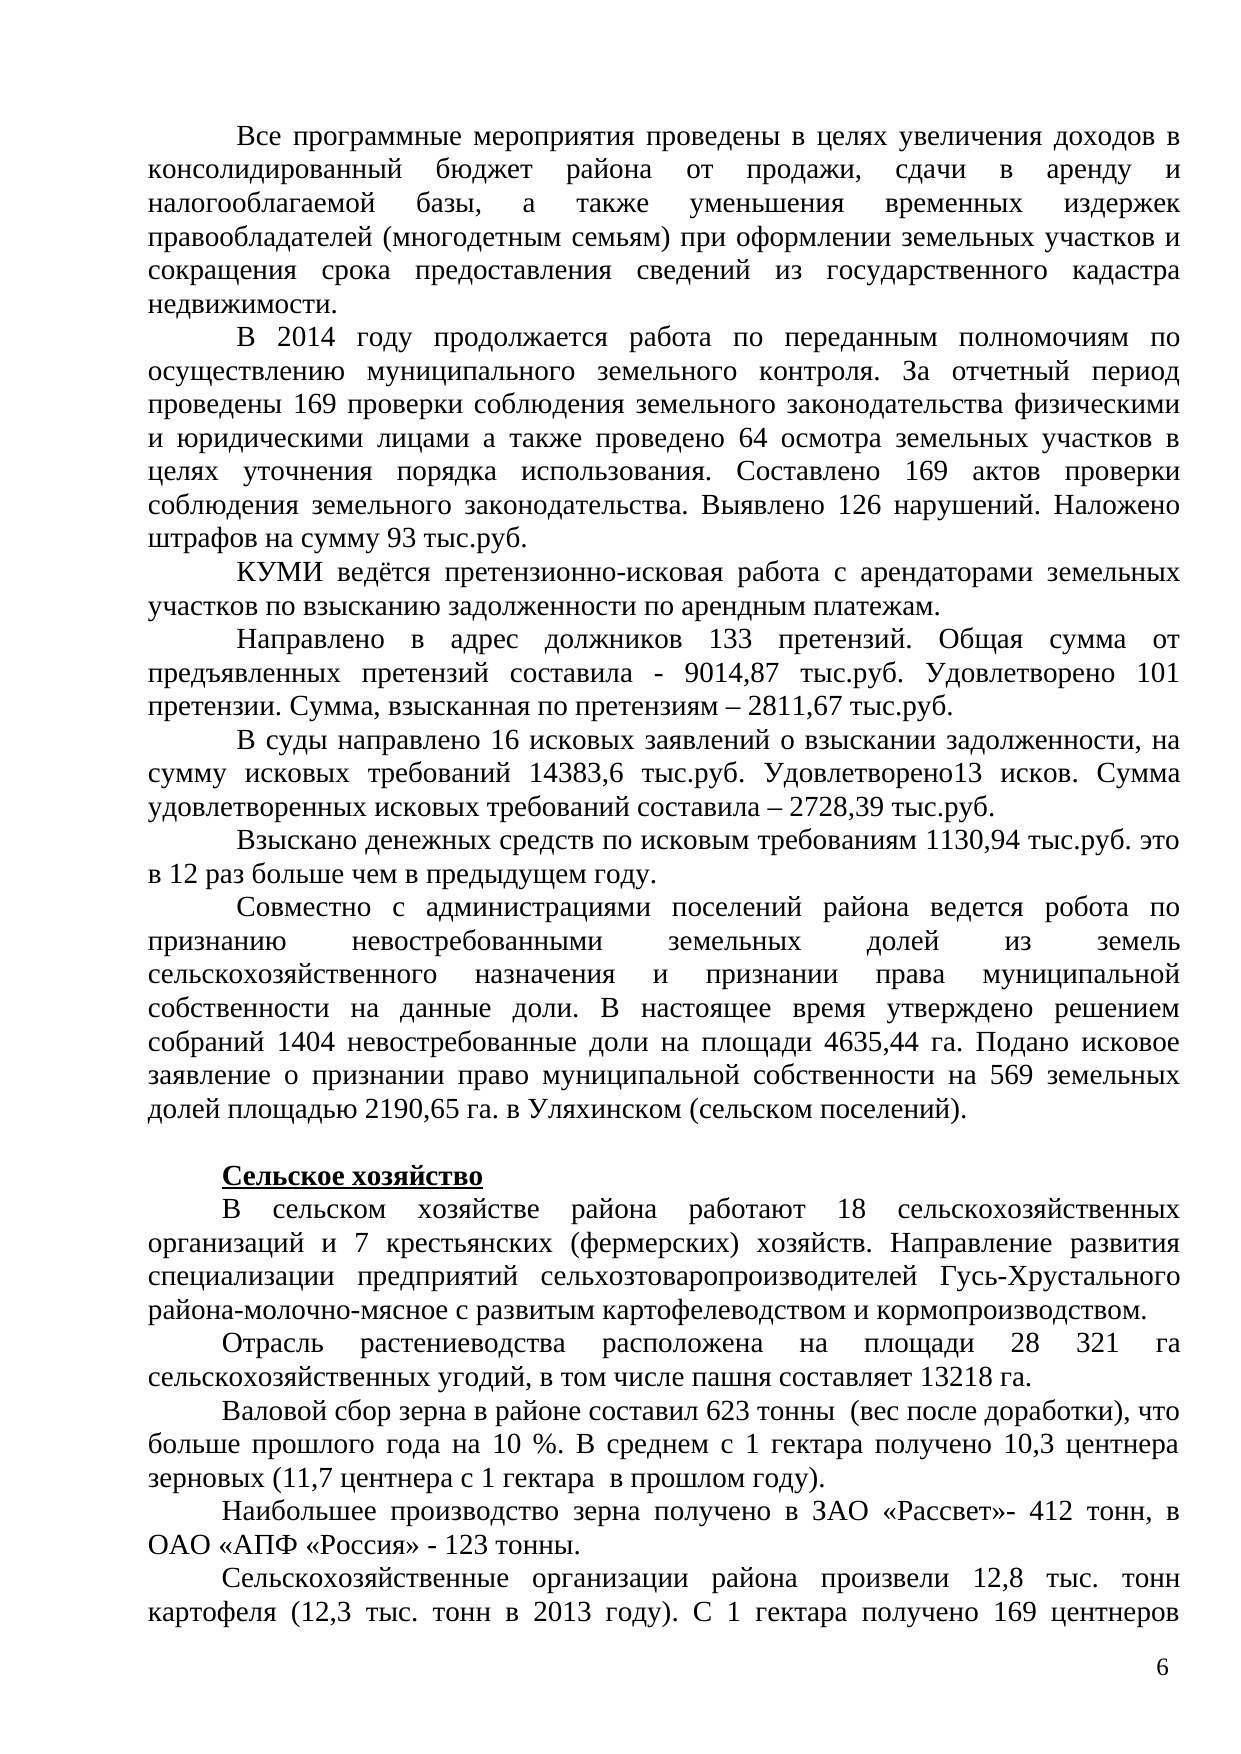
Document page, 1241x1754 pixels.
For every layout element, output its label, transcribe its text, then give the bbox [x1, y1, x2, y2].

text Наибольшее производство зерна получено в ЗАО «Рассвет»- 412 тонн, в ОАО «АПФ «Россия» - 123 тонны. [148, 1493, 1181, 1560]
text Валовой сбор зерна в районе составил 623 тонны (вес после доработки), что больше прошлого года на 10 %. В среднем с 1 гектара получено 10,3 центнера зерновых (11,7 центнера с 1 гектара в прошлом году). [148, 1393, 1181, 1493]
text КУМИ ведётся претензионно-исковая работа с арендаторами земельных участков по взысканию задолженности по арендным платежам. [148, 554, 1181, 621]
text Сельское хозяйство [148, 1158, 1181, 1191]
text Все программные мероприятия проведены в целях увеличения доходов в консолидированный бюджет района от продажи, сдачи в аренду и налогооблагаемой базы, а также уменьшения временных издержек правообладателей (многодетным семьям) при оформлении земельных участков и сокращения срока предоставления сведений из государственного кадастра недвижимости. [148, 118, 1181, 319]
text Совместно с администрациями поселений района ведется робота по признанию невостребованными земельных долей из земель сельскохозяйственного назначения и признании права муниципальной собственности на данные доли. В настоящее время утверждено решением собраний 1404 невостребованные доли на площади 4635,44 га. Подано исковое заявление о признании право муниципальной собственности на 569 земельных долей площадью 2190,65 га. в Уляхинском (сельском поселений). [148, 889, 1181, 1124]
text В суды направлено 16 исковых заявлений о взыскании задолженности, на сумму исковых требований 14383,6 тыс.руб. Удовлетворено13 исков. Сумма удовлетворенных исковых требований составила – 2728,39 тыс.руб. [148, 722, 1181, 822]
text Взыскано денежных средств по исковым требованиям 1130,94 тыс.руб. это в 12 раз больше чем в предыдущем году. [148, 822, 1181, 889]
text Сельскохозяйственные организации района произвели 12,8 тыс. тонн картофеля (12,3 тыс. тонн в 2013 году). С 1 гектара получено 169 центнеров [148, 1560, 1181, 1627]
text Направлено в адрес должников 133 претензий. Общая сумма от предъявленных претензий составила - 9014,87 тыс.руб. Удовлетворено 101 претензии. Сумма, взысканная по претензиям – 2811,67 тыс.руб. [148, 621, 1181, 722]
text Отрасль растениеводства расположена на площади 28 321 га сельскохозяйственных угодий, в том числе пашня составляет 13218 га. [148, 1326, 1181, 1393]
text В сельском хозяйстве района работают 18 сельскохозяйственных организаций и 7 крестьянских (фермерских) хозяйств. Направление развития специализации предприятий сельхозтоваропроизводителей Гусь-Хрустального района-молочно-мясное с развитым картофелеводством и кормопроизводством. [148, 1191, 1181, 1326]
text В 2014 году продолжается работа по переданным полномочиям по осуществлению муниципального земельного контроля. За отчетный период проведены 169 проверки соблюдения земельного законодательства физическими и юридическими лицами а также проведено 64 осмотра земельных участков в целях уточнения порядка использования. Составлено 169 актов проверки соблюдения земельного законодательства. Выявлено 126 нарушений. Наложено штрафов на сумму 93 тыс.руб. [148, 319, 1181, 554]
